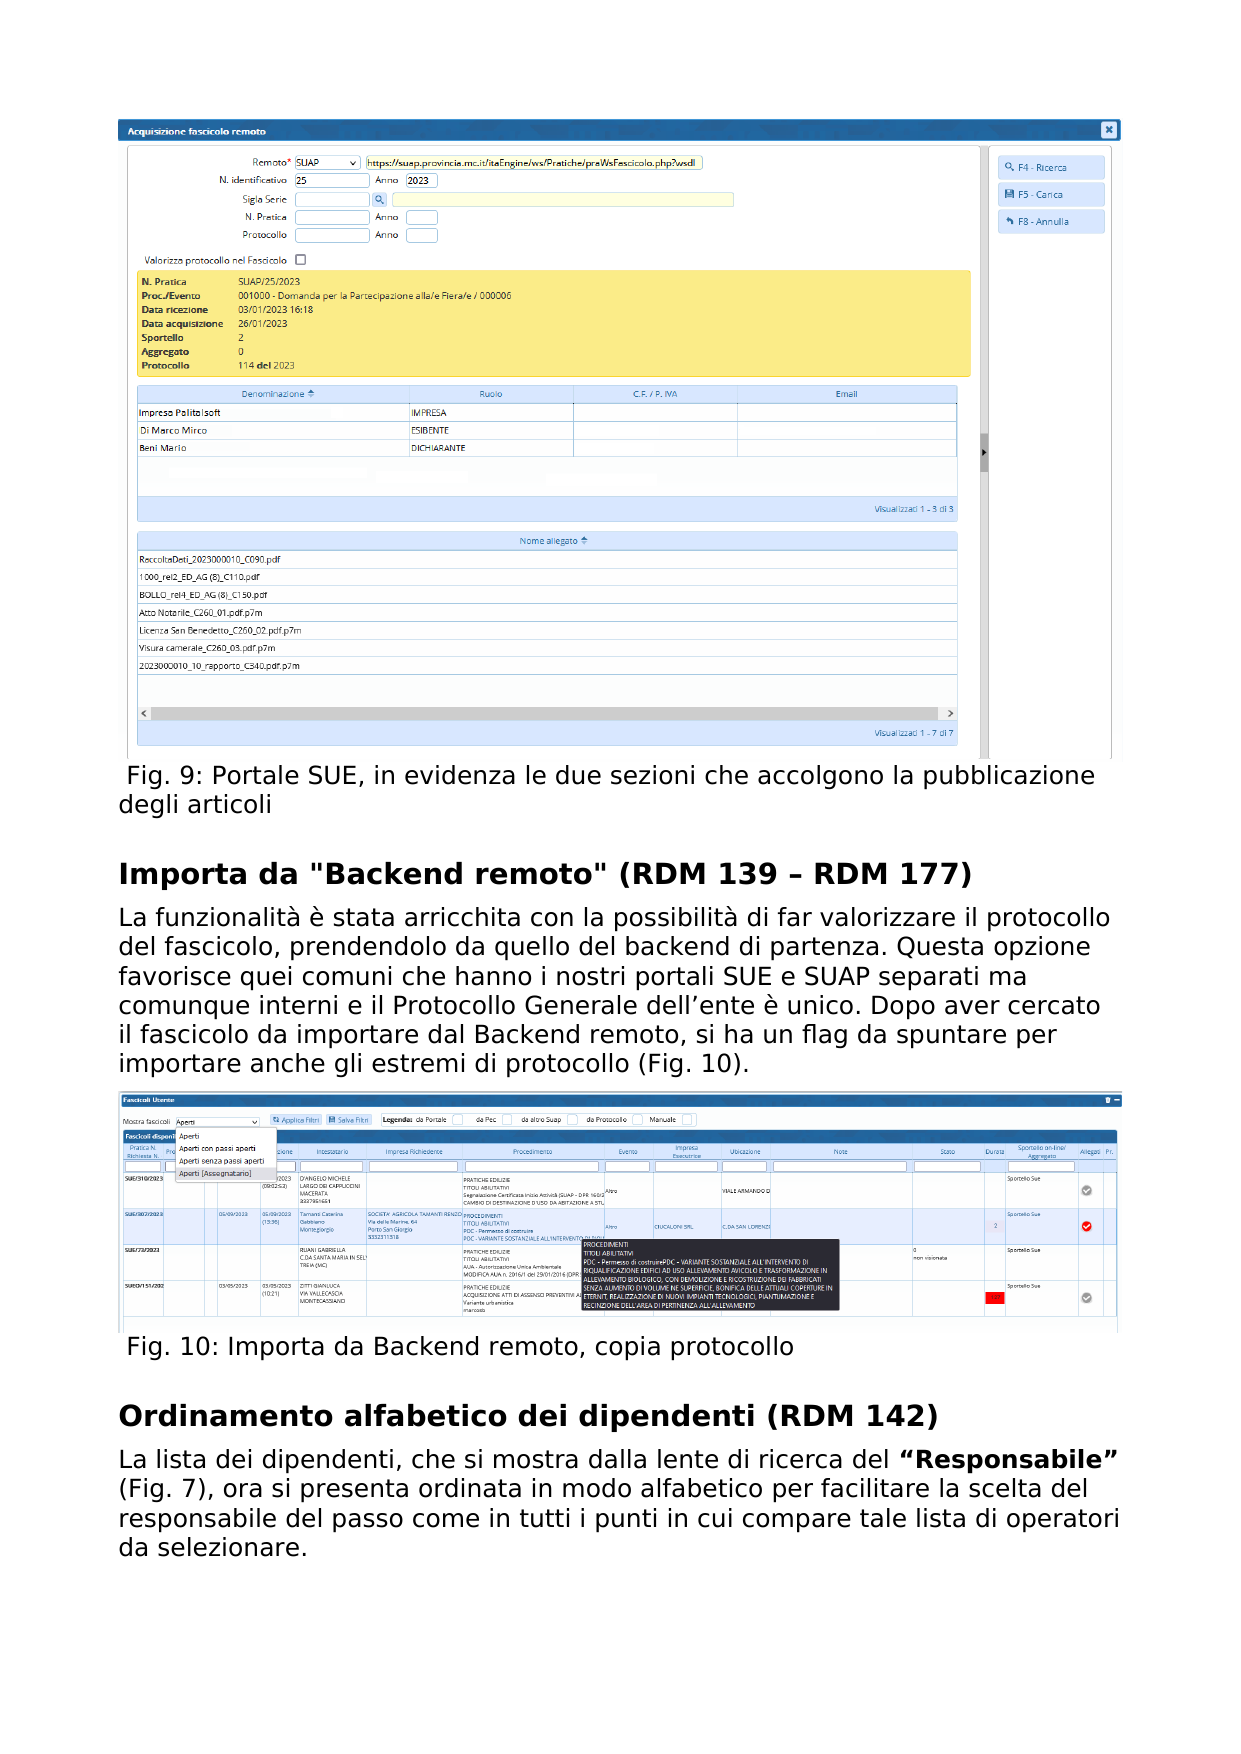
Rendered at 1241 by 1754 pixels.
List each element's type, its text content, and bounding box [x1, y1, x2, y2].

text La funzionalità è stata arricchita con la possibilità di far valorizzare il protocollo del fascicolo, prendendolo da quello del backend di partenza. Questa opzione favorisce quei comuni che hanno i nostri portali SUE e SUAP separati ma comunque interni e il Protocollo Generale dell’ente è unico. Dopo aver cercato il fascicolo da importare dal Backend remoto, si ha un flag da spuntare per importare anche gli estremi di protocollo (Fig. 10). [118, 903, 1122, 1078]
text Fig. 9: Portale SUE, in evidenza le due sezioni che accolgono la pubblicazione degli articoli [118, 762, 1122, 819]
picture [118, 118, 1123, 762]
subtitle Importa da "Backend remoto" (RDM 139 – RDM 177) [118, 857, 1122, 891]
text La lista dei dipendenti, che si mostra dalla lente di ricerca del “Responsabile” (Fig. 7), ora si presenta ordinata in modo alfabetico per facilitare la scelta del responsabile del passo come in tutti i punti in cui compare tale lista di operatori da selezionare. [118, 1445, 1122, 1562]
subtitle Ordinamento alfabetico dei dipendenti (RDM 142) [118, 1399, 1122, 1433]
picture [118, 1091, 1123, 1333]
text Fig. 10: Importa da Backend remoto, copia protocollo [118, 1333, 1122, 1361]
